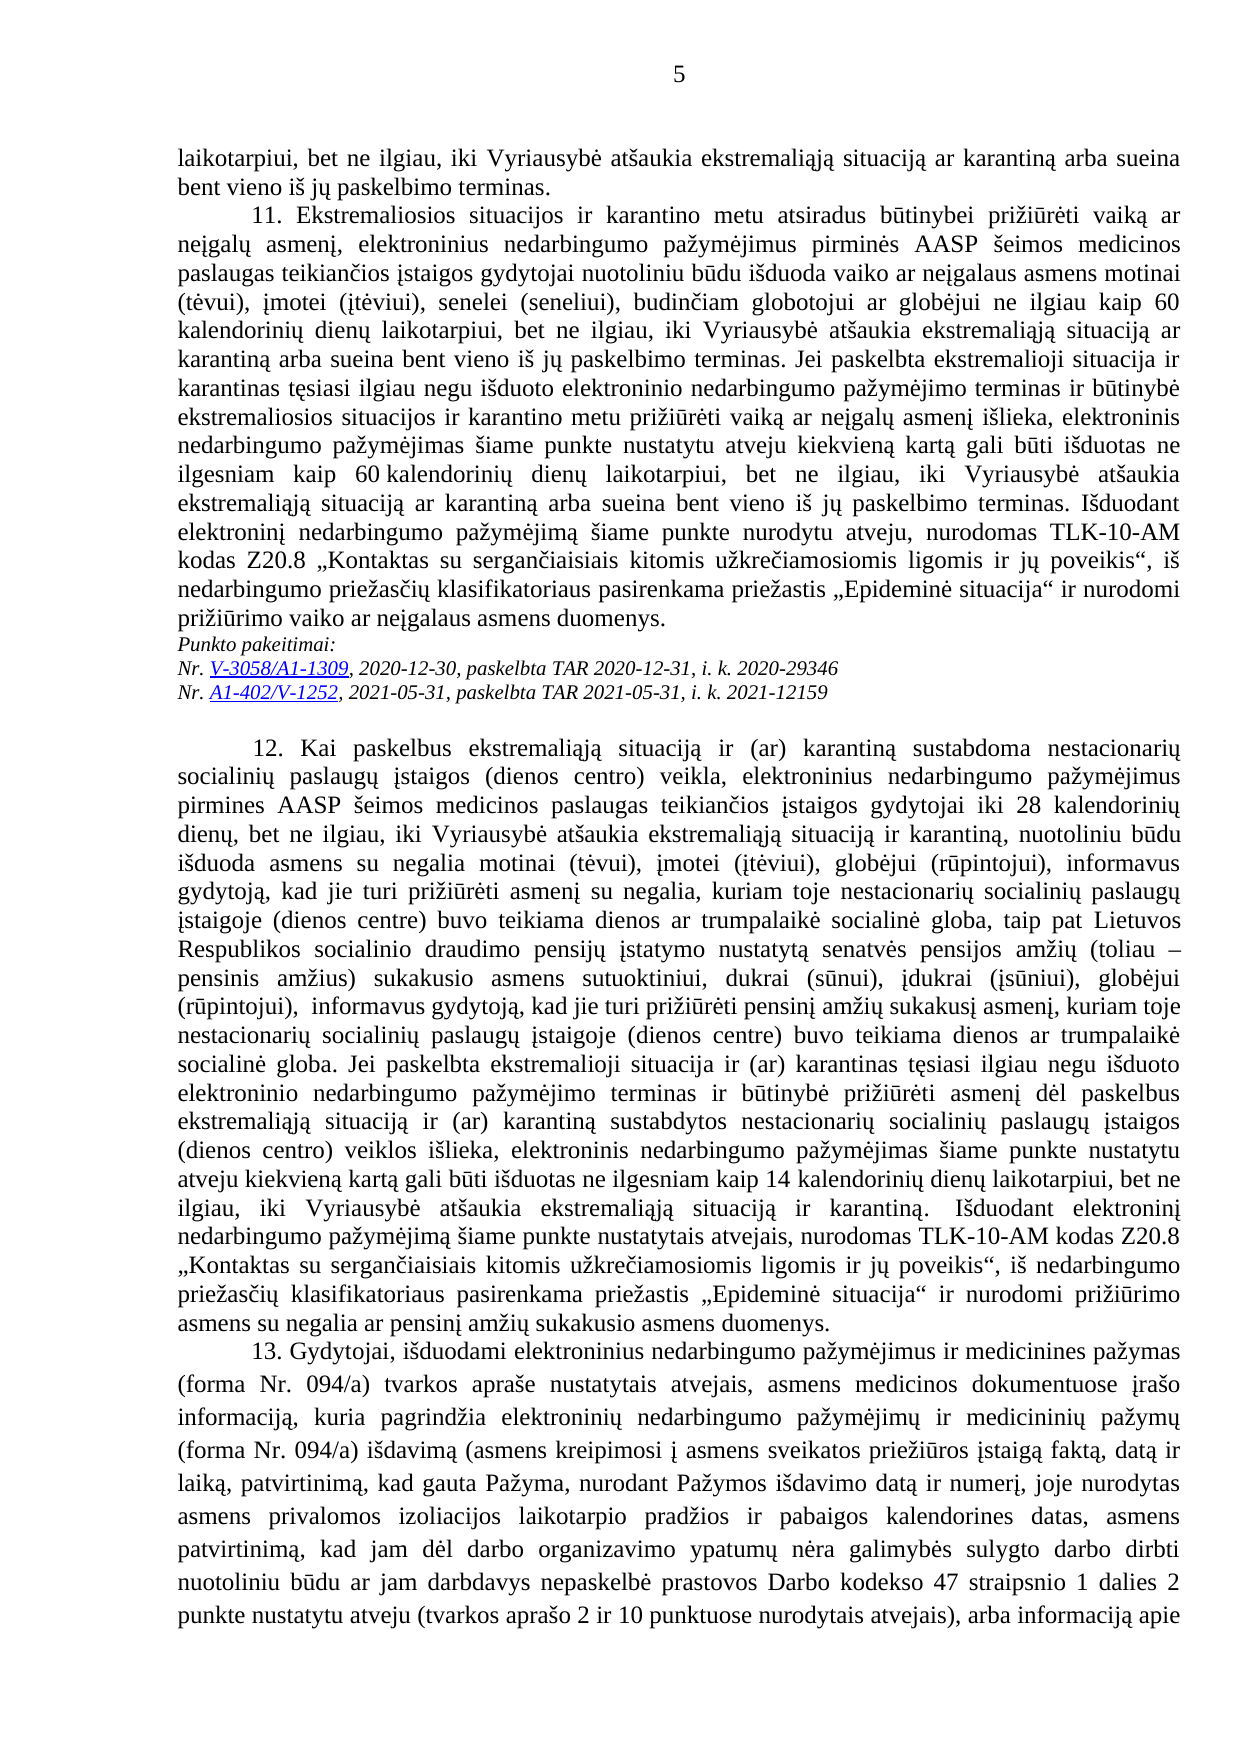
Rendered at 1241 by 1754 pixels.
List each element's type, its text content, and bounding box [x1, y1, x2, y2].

text Nr. V-3058/A1-1309, 2020-12-30, paskelbta TAR 2020-12-31, i. k. 2020-29346 [177, 656, 1181, 680]
text 13. Gydytojai, išduodami elektroninius nedarbingumo pažymėjimus ir medicinines pažymas (forma Nr. 094/a) tvarkos apraše nustatytais atvejais, asmens medicinos dokumentuose įrašo informaciją, kuria pagrindžia elektroninių nedarbingumo pažymėjimų ir medicininių pažymų (forma Nr. 094/a) išdavimą (asmens kreipimosi į asmens sveikatos priežiūros įstaigą faktą, datą ir laiką, patvirtinimą, kad gauta Pažyma, nurodant Pažymos išdavimo datą ir numerį, joje nurodytas asmens privalomos izoliacijos laikotarpio pradžios ir pabaigos kalendorines datas, asmens patvirtinimą, kad jam dėl darbo organizavimo ypatumų nėra galimybės sulygto darbo dirbti nuotoliniu būdu ar jam darbdavys nepaskelbė prastovos Darbo kodekso 47 straipsnio 1 dalies 2 punkte nustatytu atveju (tvarkos aprašo 2 ir 10 punktuose nurodytais atvejais), arba informaciją apie [177, 1336, 1181, 1629]
text 12. Kai paskelbus ekstremaliąją situaciją ir (ar) karantiną sustabdoma nestacionarių socialinių paslaugų įstaigos (dienos centro) veikla, elektroninius nedarbingumo pažymėjimus pirmines AASP šeimos medicinos paslaugas teikiančios įstaigos gydytojai iki 28 kalendorinių dienų, bet ne ilgiau, iki Vyriausybė atšaukia ekstremaliąją situaciją ir karantiną, nuotoliniu būdu išduoda asmens su negalia motinai (tėvui), įmotei (įtėviui), globėjui (rūpintojui), informavus gydytoją, kad jie turi prižiūrėti asmenį su negalia, kuriam toje nestacionarių socialinių paslaugų įstaigoje (dienos centre) buvo teikiama dienos ar trumpalaikė socialinė globa, taip pat Lietuvos Respublikos socialinio draudimo pensijų įstatymo nustatytą senatvės pensijos amžių (toliau – pensinis amžius) sukakusio asmens sutuoktiniui, dukrai (sūnui), įdukrai (įsūniui), globėjui (rūpintojui), informavus gydytoją, kad jie turi prižiūrėti pensinį amžių sukakusį asmenį, kuriam toje nestacionarių socialinių paslaugų įstaigoje (dienos centre) buvo teikiama dienos ar trumpalaikė socialinė globa. Jei paskelbta ekstremalioji situacija ir (ar) karantinas tęsiasi ilgiau negu išduoto elektroninio nedarbingumo pažymėjimo terminas ir būtinybė prižiūrėti asmenį dėl paskelbus ekstremaliąją situaciją ir (ar) karantiną sustabdytos nestacionarių socialinių paslaugų įstaigos (dienos centro) veiklos išlieka, elektroninis nedarbingumo pažymėjimas šiame punkte nustatytu atveju kiekvieną kartą gali būti išduotas ne ilgesniam kaip 14 kalendorinių dienų laikotarpiui, bet ne ilgiau, iki Vyriausybė atšaukia ekstremaliąją situaciją ir karantiną. Išduodant elektroninį nedarbingumo pažymėjimą šiame punkte nustatytais atvejais, nurodomas TLK-10-AM kodas Z20.8 „Kontaktas su sergančiaisiais kitomis užkrečiamosiomis ligomis ir jų poveikis“, iš nedarbingumo priežasčių klasifikatoriaus pasirenkama priežastis „Epideminė situacija“ ir nurodomi prižiūrimo asmens su negalia ar pensinį amžių sukakusio asmens duomenys. [177, 733, 1181, 1336]
text 11. Ekstremaliosios situacijos ir karantino metu atsiradus būtinybei prižiūrėti vaiką ar neįgalų asmenį, elektroninius nedarbingumo pažymėjimus pirminės AASP šeimos medicinos paslaugas teikiančios įstaigos gydytojai nuotoliniu būdu išduoda vaiko ar neįgalaus asmens motinai (tėvui), įmotei (įtėviui), senelei (seneliui), budinčiam globotojui ar globėjui ne ilgiau kaip 60 kalendorinių dienų laikotarpiui, bet ne ilgiau, iki Vyriausybė atšaukia ekstremaliąją situaciją ar karantiną arba sueina bent vieno iš jų paskelbimo terminas. Jei paskelbta ekstremalioji situacija ir karantinas tęsiasi ilgiau negu išduoto elektroninio nedarbingumo pažymėjimo terminas ir būtinybė ekstremaliosios situacijos ir karantino metu prižiūrėti vaiką ar neįgalų asmenį išlieka, elektroninis nedarbingumo pažymėjimas šiame punkte nustatytu atveju kiekvieną kartą gali būti išduotas ne ilgesniam kaip 60 kalendorinių dienų laikotarpiui, bet ne ilgiau, iki Vyriausybė atšaukia ekstremaliąją situaciją ar karantiną arba sueina bent vieno iš jų paskelbimo terminas. Išduodant elektroninį nedarbingumo pažymėjimą šiame punkte nurodytu atveju, nurodomas TLK-10-AM kodas Z20.8 „Kontaktas su sergančiaisiais kitomis užkrečiamosiomis ligomis ir jų poveikis“, iš nedarbingumo priežasčių klasifikatoriaus pasirenkama priežastis „Epideminė situacija“ ir nurodomi prižiūrimo vaiko ar neįgalaus asmens duomenys. [177, 200, 1181, 632]
text Punkto pakeitimai: [177, 632, 1181, 656]
text Nr. A1-402/V-1252, 2021-05-31, paskelbta TAR 2021-05-31, i. k. 2021-12159 [177, 680, 1181, 704]
text laikotarpiui, bet ne ilgiau, iki Vyriausybė atšaukia ekstremaliąją situaciją ar karantiną arba sueina bent vieno iš jų paskelbimo terminas. [177, 143, 1181, 200]
